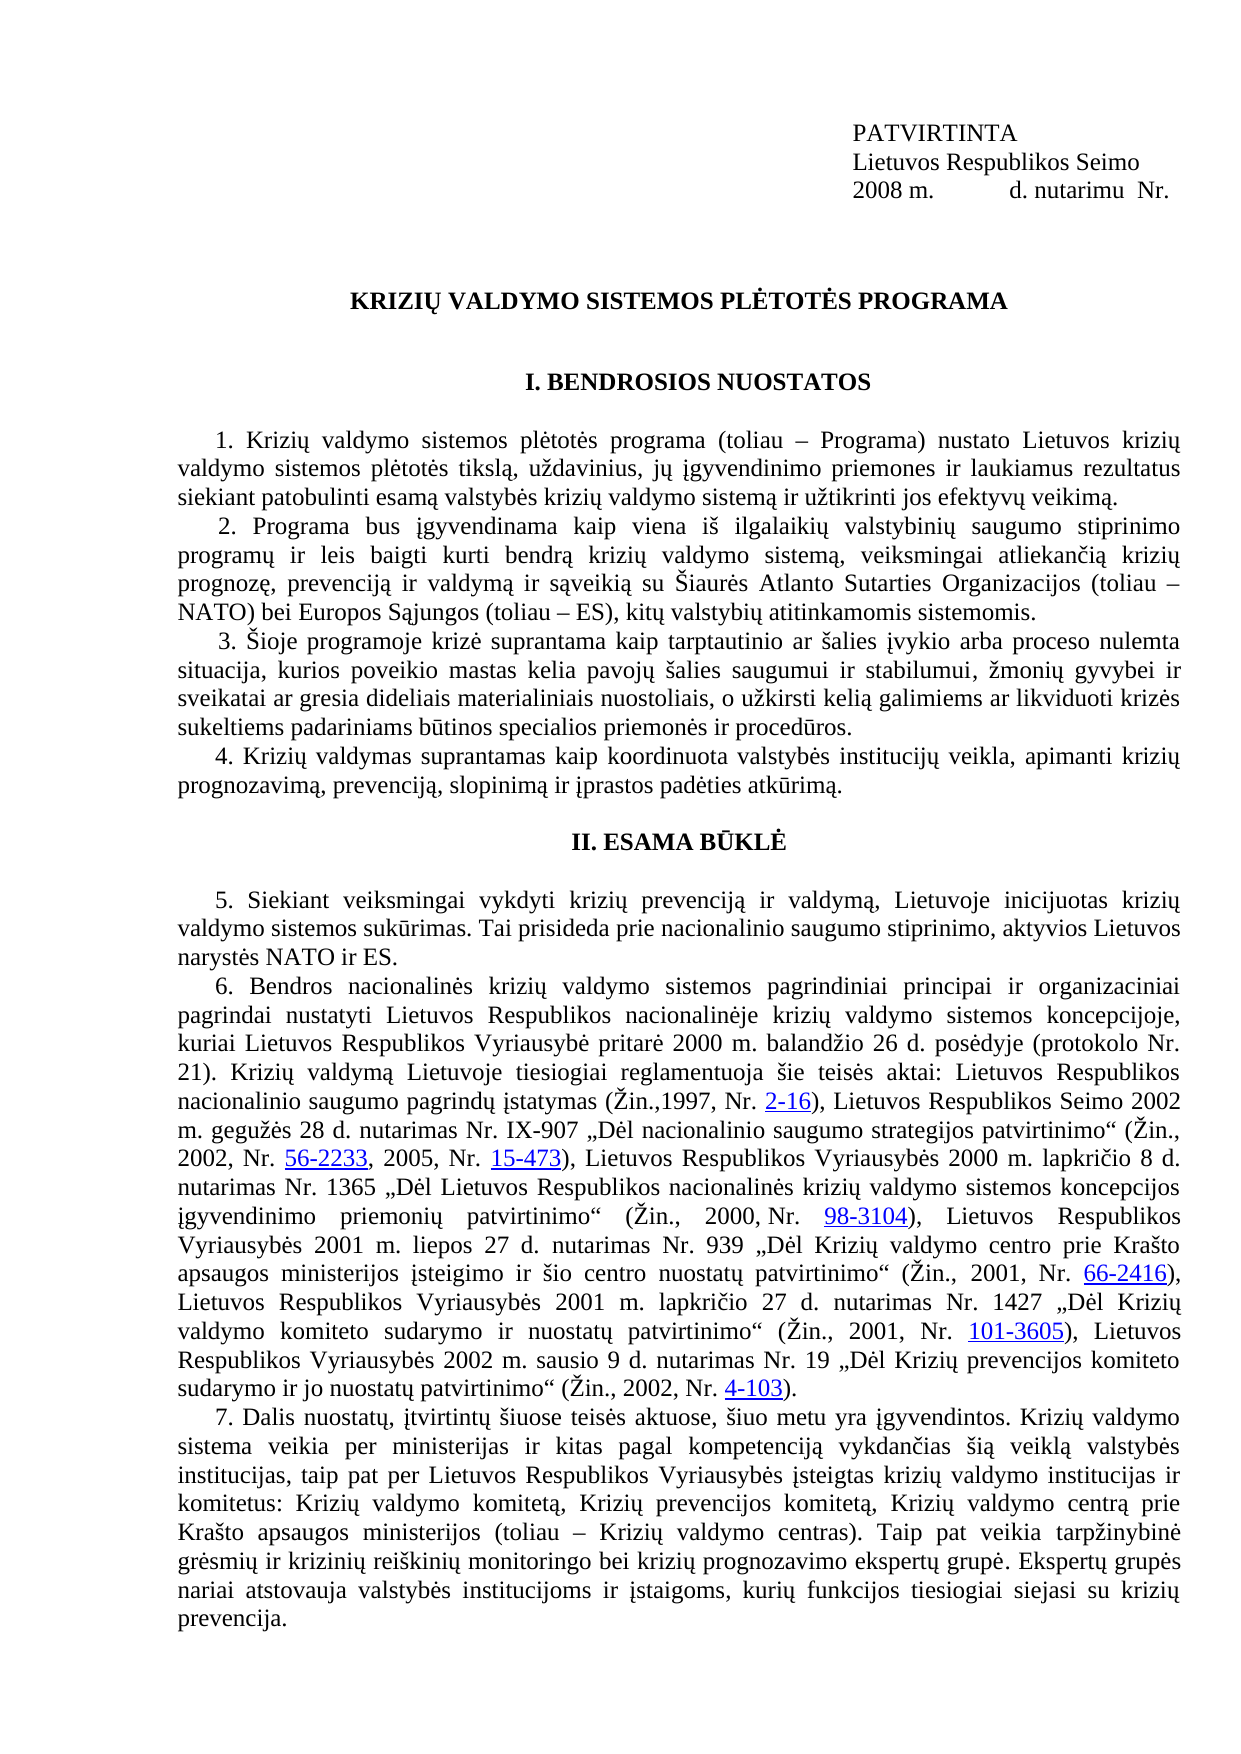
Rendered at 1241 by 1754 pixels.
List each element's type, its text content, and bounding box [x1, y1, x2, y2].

text Lietuvos Respublikos Seimo [177, 147, 1181, 176]
text II. Esama Būklė [177, 827, 1181, 856]
text 4. Krizių valdymas suprantamas kaip koordinuota valstybės institucijų veikla, apimanti krizių prognozavimą, prevenciją, slopinimą ir įprastos padėties atkūrimą. [177, 741, 1181, 798]
text 2008 m. d. nutarimu Nr. [177, 176, 1181, 233]
text 5. Siekiant veiksmingai vykdyti krizių prevenciją ir valdymą, Lietuvoje inicijuotas krizių valdymo sistemos sukūrimas. Tai prisideda prie nacionalinio saugumo stiprinimo, aktyvios Lietuvos narystės NATO ir ES. [177, 885, 1181, 971]
text KRIZIŲ VALDYMO SISTEMOS PLĖTOTĖS PROGRAMA [177, 286, 1181, 314]
text 1. Krizių valdymo sistemos plėtotės programa (toliau – Programa) nustato Lietuvos krizių valdymo sistemos plėtotės tikslą, uždavinius, jų įgyvendinimo priemones ir laukiamus rezultatus siekiant patobulinti esamą valstybės krizių valdymo sistemą ir užtikrinti jos efektyvų veikimą. [177, 425, 1181, 511]
text 2. Programa bus įgyvendinama kaip viena iš ilgalaikių valstybinių saugumo stiprinimo programų ir leis baigti kurti bendrą krizių valdymo sistemą, veiksmingai atliekančią krizių prognozę, prevenciją ir valdymą ir sąveikią su Šiaurės Atlanto Sutarties Organizacijos (toliau – NATO) bei Europos Sąjungos (toliau – ES), kitų valstybių atitinkamomis sistemomis. [177, 511, 1181, 626]
text 7. Dalis nuostatų, įtvirtintų šiuose teisės aktuose, šiuo metu yra įgyvendintos. Krizių valdymo sistema veikia per ministerijas ir kitas pagal kompetenciją vykdančias šią veiklą valstybės institucijas, taip pat per Lietuvos Respublikos Vyriausybės įsteigtas krizių valdymo institucijas ir komitetus: Krizių valdymo komitetą, Krizių prevencijos komitetą, Krizių valdymo centrą prie Krašto apsaugos ministerijos (toliau – Krizių valdymo centras). Taip pat veikia tarpžinybinė grėsmių ir krizinių reiškinių monitoringo bei krizių prognozavimo ekspertų grupė. Ekspertų grupės nariai atstovauja valstybės institucijoms ir įstaigoms, kurių funkcijos tiesiogiai siejasi su krizių prevencija. [177, 1402, 1181, 1632]
text I. Bendrosios nuostatos [215, 367, 1181, 396]
text 6. Bendros nacionalinės krizių valdymo sistemos pagrindiniai principai ir organizaciniai pagrindai nustatyti Lietuvos Respublikos nacionalinėje krizių valdymo sistemos koncepcijoje, kuriai Lietuvos Respublikos Vyriausybė pritarė 2000 m. balandžio 26 d. posėdyje (protokolo Nr. 21). Krizių valdymą Lietuvoje tiesiogiai reglamentuoja šie teisės aktai: Lietuvos Respublikos nacionalinio saugumo pagrindų įstatymas (Žin.,1997, Nr. 2-16), Lietuvos Respublikos Seimo 2002 m. gegužės 28 d. nutarimas Nr. IX-907 „Dėl nacionalinio saugumo strategijos patvirtinimo“ (Žin., 2002, Nr. 56-2233, 2005, Nr. 15-473), Lietuvos Respublikos Vyriausybės 2000 m. lapkričio 8 d. nutarimas Nr. 1365 „Dėl Lietuvos Respublikos nacionalinės krizių valdymo sistemos koncepcijos įgyvendinimo priemonių patvirtinimo“ (Žin., 2000, Nr. 98-3104), Lietuvos Respublikos Vyriausybės 2001 m. liepos 27 d. nutarimas Nr. 939 „Dėl Krizių valdymo centro prie Krašto apsaugos ministerijos įsteigimo ir šio centro nuostatų patvirtinimo“ (Žin., 2001, Nr. 66-2416), Lietuvos Respublikos Vyriausybės 2001 m. lapkričio 27 d. nutarimas Nr. 1427 „Dėl Krizių valdymo komiteto sudarymo ir nuostatų patvirtinimo“ (Žin., 2001, Nr. 101-3605), Lietuvos Respublikos Vyriausybės 2002 m. sausio 9 d. nutarimas Nr. 19 „Dėl Krizių prevencijos komiteto sudarymo ir jo nuostatų patvirtinimo“ (Žin., 2002, Nr. 4-103). [177, 971, 1181, 1402]
text 3. Šioje programoje krizė suprantama kaip tarptautinio ar šalies įvykio arba proceso nulemta situacija, kurios poveikio mastas kelia pavojų šalies saugumui ir stabilumui, žmonių gyvybei ir sveikatai ar gresia dideliais materialiniais nuostoliais, o užkirsti kelią galimiems ar likviduoti krizės sukeltiems padariniams būtinos specialios priemonės ir procedūros. [177, 626, 1181, 741]
text PATVIRTINTA [177, 118, 1181, 147]
